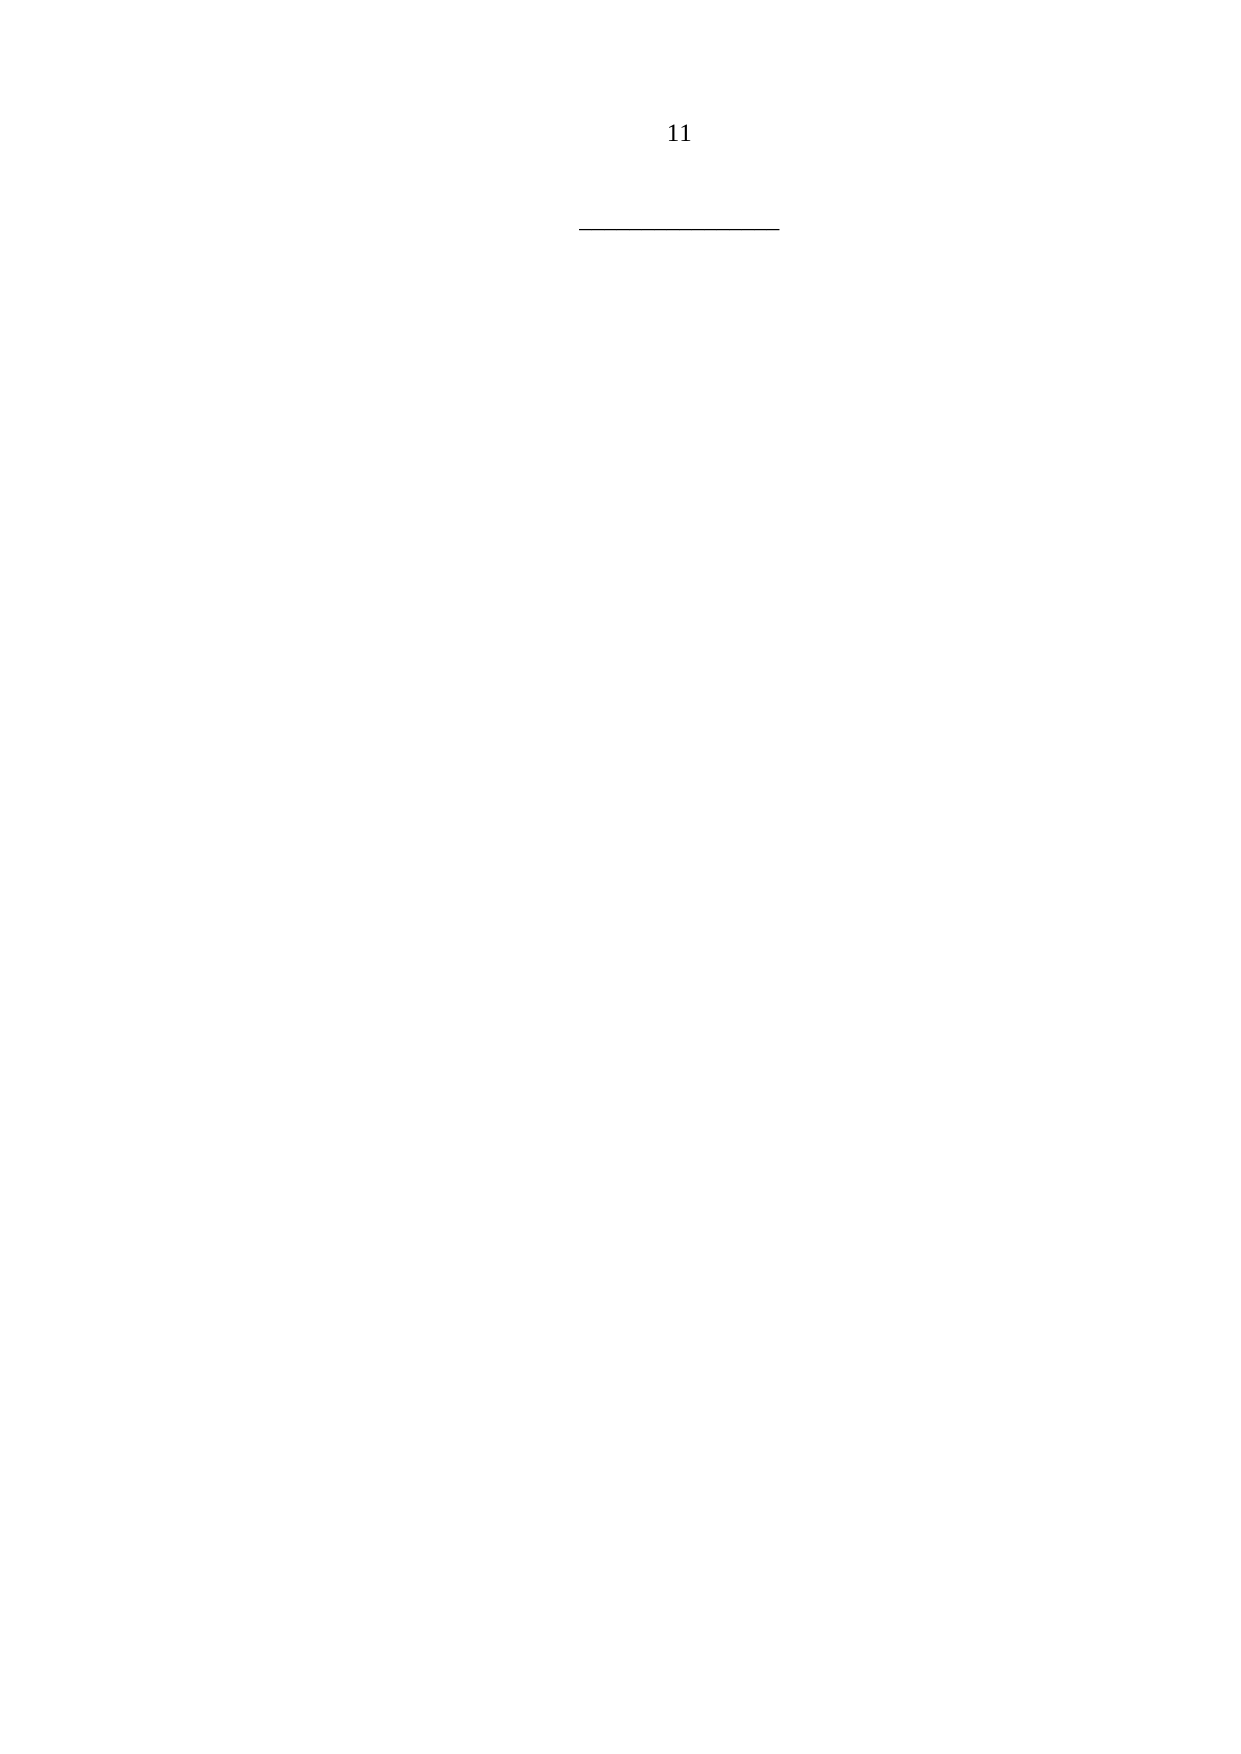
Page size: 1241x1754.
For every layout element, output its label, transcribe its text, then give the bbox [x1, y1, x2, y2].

text ________________ [177, 204, 1181, 233]
